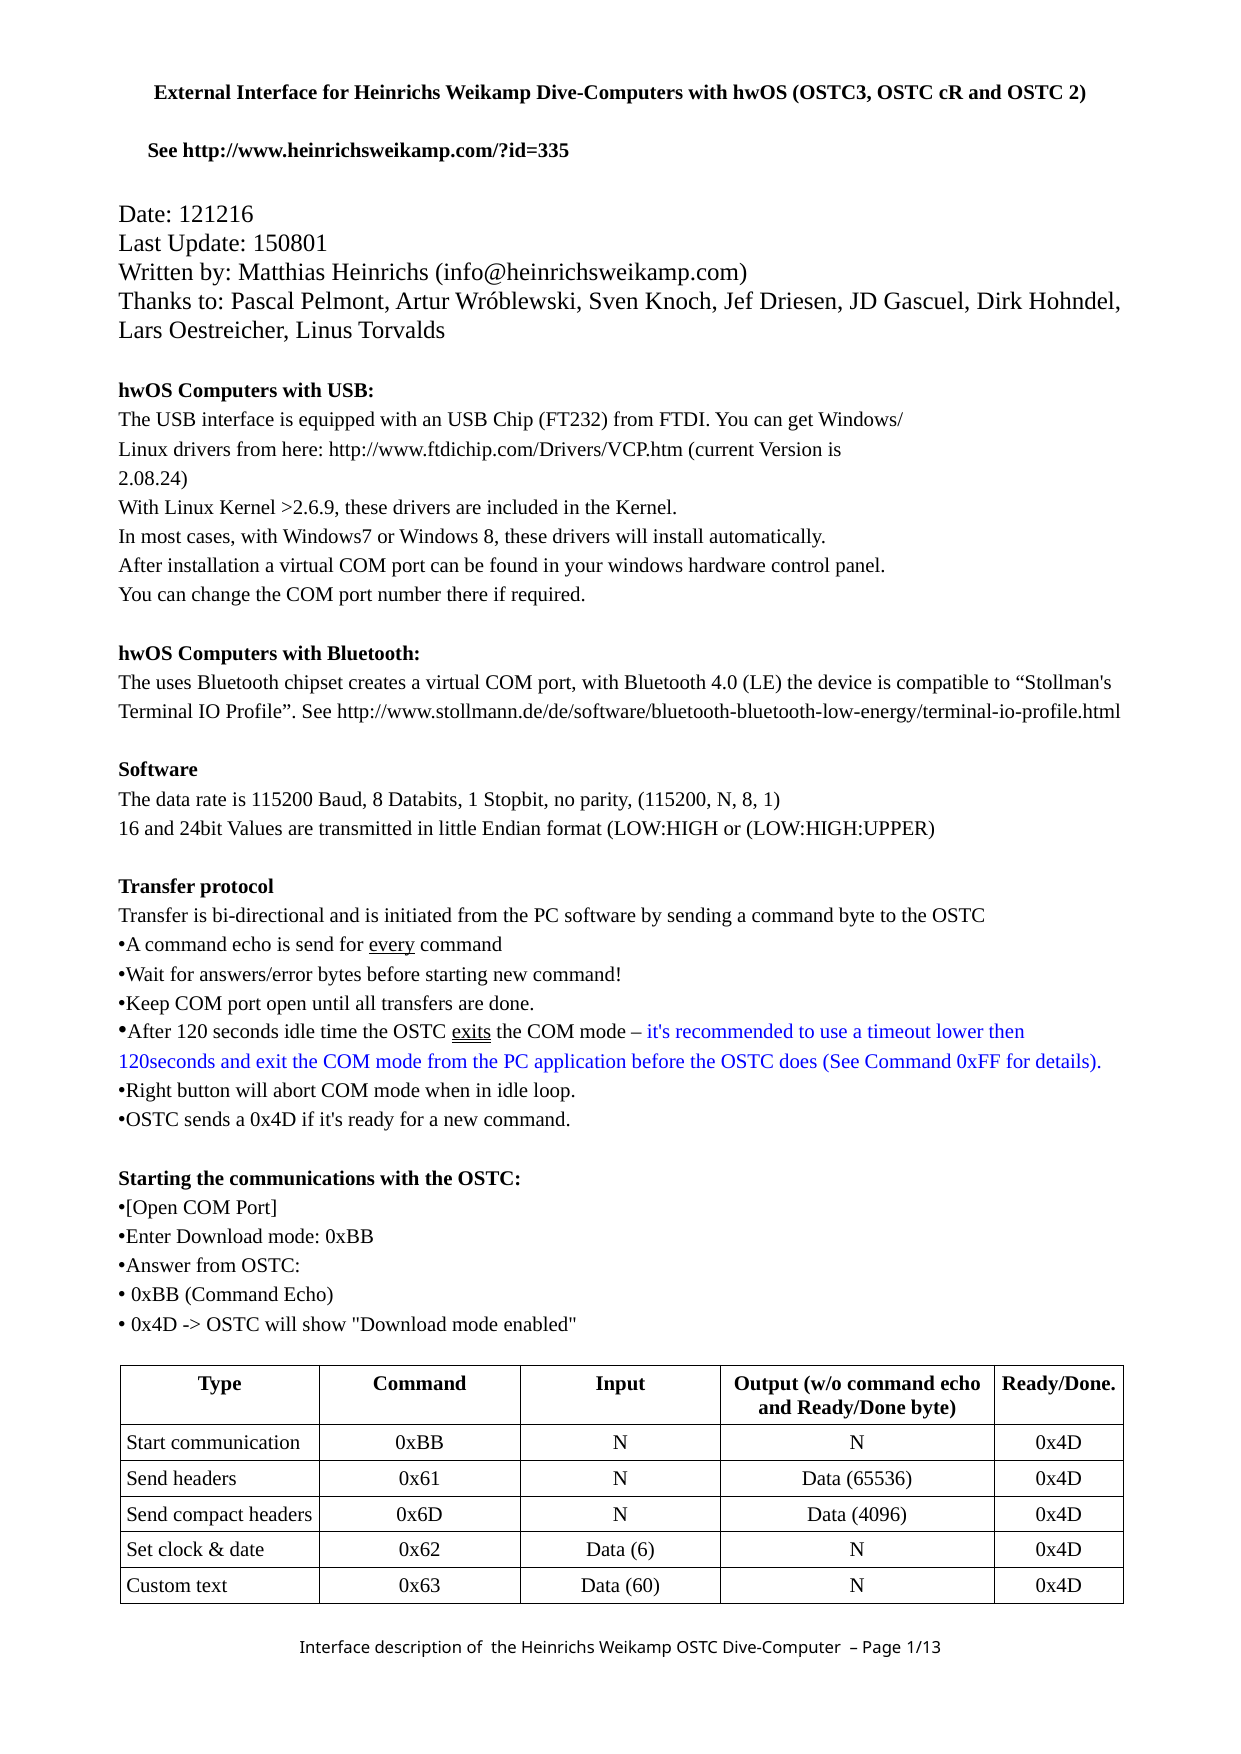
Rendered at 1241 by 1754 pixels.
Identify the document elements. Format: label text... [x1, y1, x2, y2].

table_cell Send compact headers [121, 1497, 319, 1531]
table_cell N [721, 1532, 994, 1567]
table_cell 0x61 [320, 1461, 520, 1496]
text Starting the communications with the OSTC: [118, 1161, 1122, 1190]
list Right button will abort COM mode when in idle loop. [118, 1073, 1122, 1102]
text Last Update: 150801 [118, 228, 1122, 256]
text The uses Bluetooth chipset creates a virtual COM port, with Bluetooth 4.0 (LE) the device is compatible to “Stollman's Terminal IO Profile”. See http://www.stollmann.de/de/software/bluetooth-bluetooth-low-energy/terminal-io-profile.html [118, 665, 1122, 723]
table_header Command [320, 1366, 520, 1424]
table_cell Send headers [121, 1461, 319, 1496]
text Date: 121216 [118, 198, 1122, 228]
text With Linux Kernel >2.6.9, these drivers are included in the Kernel. [118, 490, 1122, 519]
table_cell 0x4D [995, 1568, 1123, 1602]
list Wait for answers/error bytes before starting new command! [118, 956, 1122, 986]
table_cell 0x62 [320, 1532, 520, 1567]
list 0x4D -> OSTC will show "Download mode enabled" [118, 1306, 1122, 1336]
table_cell 0x4D [995, 1425, 1123, 1460]
table_cell N [721, 1568, 994, 1602]
list [Open COM Port] [118, 1190, 1122, 1219]
text External Interface for Heinrichs Weikamp Dive-Computers with hwOS (OSTC3, OSTC cR and OSTC 2) [118, 75, 1122, 104]
text Transfer protocol [118, 869, 1122, 898]
table_cell Start communication [121, 1425, 319, 1460]
table_header Input [521, 1366, 720, 1424]
list Keep COM port open until all transfers are done. [118, 986, 1122, 1015]
list Enter Download mode: 0xBB [118, 1219, 1122, 1248]
table_cell Set clock & date [121, 1532, 319, 1567]
text In most cases, with Windows7 or Windows 8, these drivers will install automatically. [118, 519, 1122, 548]
list After 120 seconds idle time the OSTC exits the COM mode – it's recommended to use a timeout lower then 120seconds and exit the COM mode from the PC application before the OSTC does (See Command 0xFF for details). [118, 1015, 1122, 1073]
table_header Output (w/o command echo and Ready/Done byte) [721, 1366, 994, 1424]
list Answer from OSTC: [118, 1248, 1122, 1277]
text 2.08.24) [118, 461, 1122, 490]
text 16 and 24bit Values are transmitted in little Endian format (LOW:HIGH or (LOW:HIGH:UPPER) [118, 811, 1122, 840]
text hwOS Computers with Bluetooth: [118, 636, 1122, 665]
text After installation a virtual COM port can be found in your windows hardware control panel. [118, 548, 1122, 577]
text Transfer is bi-directional and is initiated from the PC software by sending a command byte to the OSTC [118, 898, 1122, 927]
text The USB interface is equipped with an USB Chip (FT232) from FTDI. You can get Windows/ [118, 402, 1122, 431]
table_cell 0x63 [320, 1568, 520, 1602]
table_cell 0x4D [995, 1461, 1123, 1496]
list A command echo is send for every command [118, 927, 1122, 956]
text The data rate is 115200 Baud, 8 Databits, 1 Stopbit, no parity, (115200, N, 8, 1) [118, 781, 1122, 811]
list 0xBB (Command Echo) [118, 1277, 1122, 1306]
table_cell N [521, 1497, 720, 1531]
text See http://www.heinrichsweikamp.com/?id=335 [147, 133, 1122, 162]
text You can change the COM port number there if required. [118, 577, 1122, 606]
list OSTC sends a 0x4D if it's ready for a new command. [118, 1102, 1122, 1131]
table_cell N [721, 1425, 994, 1460]
table_cell Data (4096) [721, 1497, 994, 1531]
text Linux drivers from here: http://www.ftdichip.com/Drivers/VCP.htm (current Version is [118, 431, 1122, 461]
table_cell 0x4D [995, 1532, 1123, 1567]
table_cell Data (65536) [721, 1461, 994, 1496]
table_cell 0x4D [995, 1497, 1123, 1531]
text Software [118, 752, 1122, 781]
table_cell Custom text [121, 1568, 319, 1602]
table_cell 0xBB [320, 1425, 520, 1460]
table_cell 0x6D [320, 1497, 520, 1531]
table_cell Data (60) [521, 1568, 720, 1602]
text hwOS Computers with USB: [118, 373, 1122, 402]
table_cell Data (6) [521, 1532, 720, 1567]
table_header Ready/Done. [995, 1366, 1123, 1424]
text Written by: Matthias Heinrichs (info@heinrichsweikamp.com) [118, 256, 1122, 286]
table_cell N [521, 1461, 720, 1496]
text Thanks to: Pascal Pelmont, Artur Wróblewski, Sven Knoch, Jef Driesen, JD Gascuel, Dirk Hohndel, Lars Oestreicher, Linus Torvalds [118, 286, 1122, 344]
table_cell N [521, 1425, 720, 1460]
table_header Type [121, 1366, 319, 1424]
